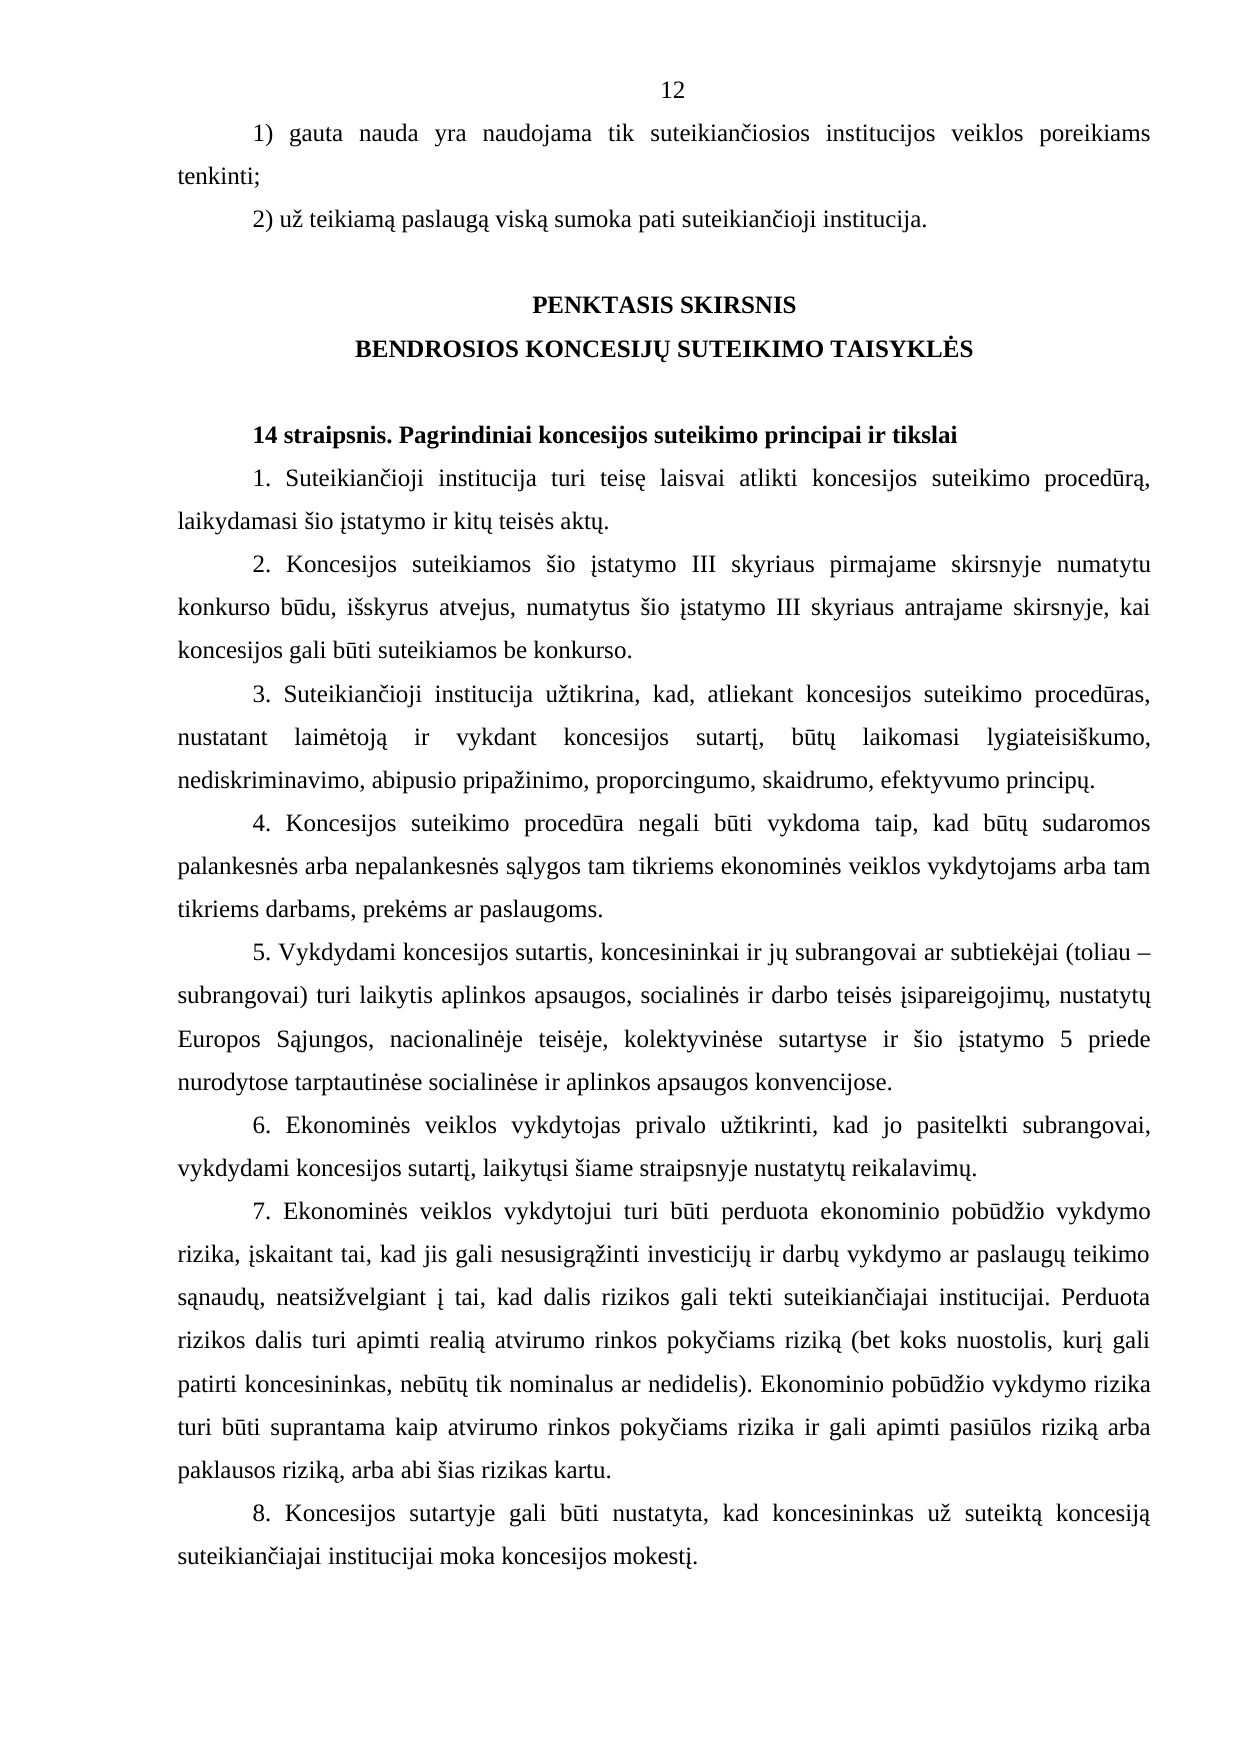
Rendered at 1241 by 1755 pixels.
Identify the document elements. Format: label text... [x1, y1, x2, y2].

text 7. Ekonominės veiklos vykdytojui turi būti perduota ekonominio pobūdžio vykdymo rizika, įskaitant tai, kad jis gali nesusigrąžinti investicijų ir darbų vykdymo ar paslaugų teikimo sąnaudų, neatsižvelgiant į tai, kad dalis rizikos gali tekti suteikiančiajai institucijai. Perduota rizikos dalis turi apimti realią atvirumo rinkos pokyčiams riziką (bet koks nuostolis, kurį gali patirti koncesininkas, nebūtų tik nominalus ar nedidelis). Ekonominio pobūdžio vykdymo rizika turi būti suprantama kaip atvirumo rinkos pokyčiams rizika ir gali apimti pasiūlos riziką arba paklausos riziką, arba abi šias rizikas kartu. [177, 1196, 1152, 1484]
text PENKTASIS SKIRSNIS [177, 291, 1152, 319]
text 14 straipsnis. Pagrindiniai koncesijos suteikimo principai ir tikslai [177, 420, 1152, 449]
text 3. Suteikiančioji institucija užtikrina, kad, atliekant koncesijos suteikimo procedūras, nustatant laimėtoją ir vykdant koncesijos sutartį, būtų laikomasi lygiateisiškumo, nediskriminavimo, abipusio pripažinimo, proporcingumo, skaidrumo, efektyvumo principų. [177, 679, 1152, 794]
text 8. Koncesijos sutartyje gali būti nustatyta, kad koncesininkas už suteiktą koncesiją suteikiančiajai institucijai moka koncesijos mokestį. [177, 1498, 1152, 1570]
text 2) už teikiamą paslaugą viską sumoka pati suteikiančioji institucija. [177, 204, 1152, 233]
text 6. Ekonominės veiklos vykdytojas privalo užtikrinti, kad jo pasitelkti subrangovai, vykdydami koncesijos sutartį, laikytųsi šiame straipsnyje nustatytų reikalavimų. [177, 1110, 1152, 1182]
text BENDROSIOS KONCESIJŲ SUTEIKIMO TAISYKLĖS [177, 334, 1152, 362]
text 5. Vykdydami koncesijos sutartis, koncesininkai ir jų subrangovai ar subtiekėjai (toliau – subrangovai) turi laikytis aplinkos apsaugos, socialinės ir darbo teisės įsipareigojimų, nustatytų Europos Sąjungos, nacionalinėje teisėje, kolektyvinėse sutartyse ir šio įstatymo 5 priede nurodytose tarptautinėse socialinėse ir aplinkos apsaugos konvencijose. [177, 937, 1152, 1096]
text 1) gauta nauda yra naudojama tik suteikiančiosios institucijos veiklos poreikiams tenkinti; [177, 118, 1152, 190]
text 4. Koncesijos suteikimo procedūra negali būti vykdoma taip, kad būtų sudaromos palankesnės arba nepalankesnės sąlygos tam tikriems ekonominės veiklos vykdytojams arba tam tikriems darbams, prekėms ar paslaugoms. [177, 808, 1152, 923]
text 2. Koncesijos suteikiamos šio įstatymo III skyriaus pirmajame skirsnyje numatytu konkurso būdu, išskyrus atvejus, numatytus šio įstatymo III skyriaus antrajame skirsnyje, kai koncesijos gali būti suteikiamos be konkurso. [177, 549, 1152, 664]
text 1. Suteikiančioji institucija turi teisę laisvai atlikti koncesijos suteikimo procedūrą, laikydamasi šio įstatymo ir kitų teisės aktų. [177, 463, 1152, 535]
